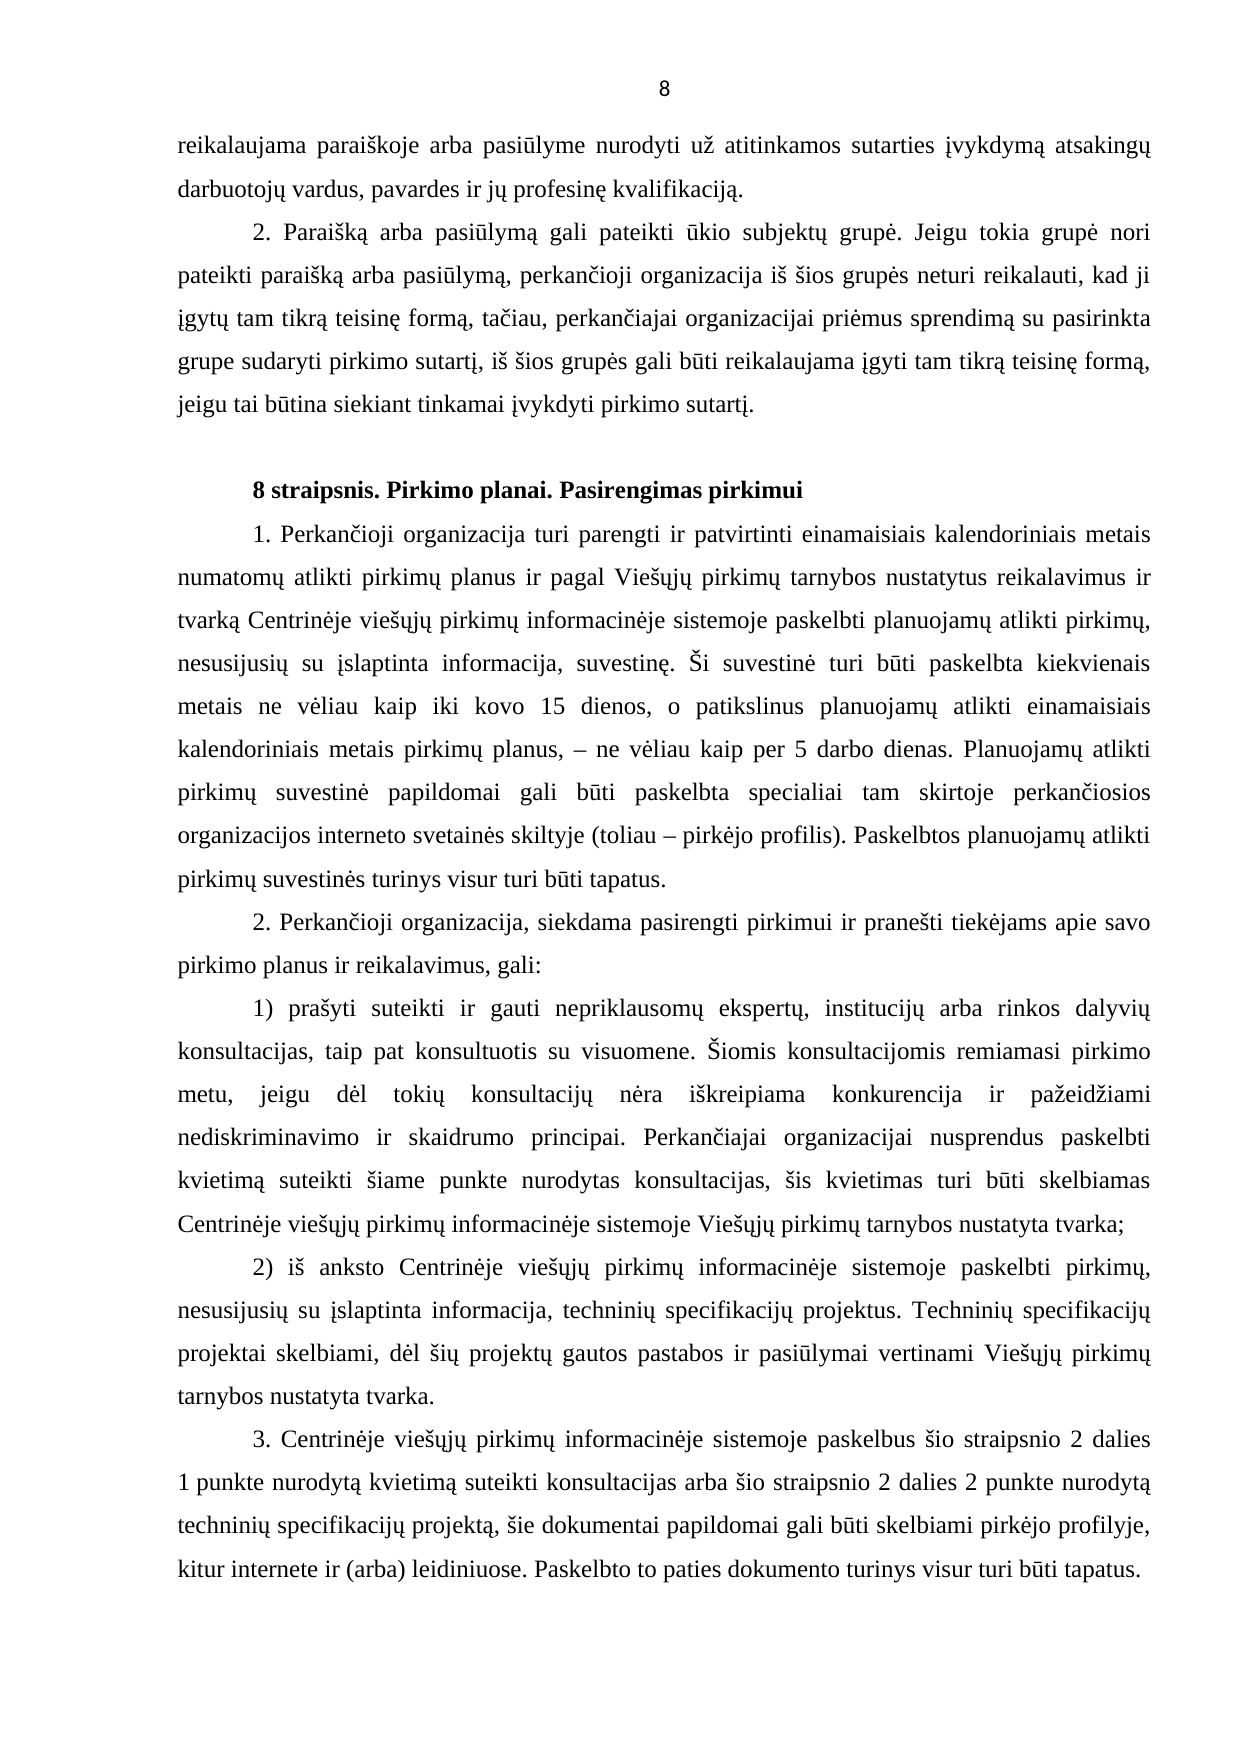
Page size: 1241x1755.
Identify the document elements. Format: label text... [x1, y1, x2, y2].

text 2. Paraišką arba pasiūlymą gali pateikti ūkio subjektų grupė. Jeigu tokia grupė nori pateikti paraišką arba pasiūlymą, perkančioji organizacija iš šios grupės neturi reikalauti, kad ji įgytų tam tikrą teisinę formą, tačiau, perkančiajai organizacijai priėmus sprendimą su pasirinkta grupe sudaryti pirkimo sutartį, iš šios grupės gali būti reikalaujama įgyti tam tikrą teisinę formą, jeigu tai būtina siekiant tinkamai įvykdyti pirkimo sutartį. [177, 217, 1152, 418]
text reikalaujama paraiškoje arba pasiūlyme nurodyti už atitinkamos sutarties įvykdymą atsakingų darbuotojų vardus, pavardes ir jų profesinę kvalifikaciją. [177, 131, 1152, 202]
text 1) prašyti suteikti ir gauti nepriklausomų ekspertų, institucijų arba rinkos dalyvių konsultacijas, taip pat konsultuotis su visuomene. Šiomis konsultacijomis remiamasi pirkimo metu, jeigu dėl tokių konsultacijų nėra iškreipiama konkurencija ir pažeidžiami nediskriminavimo ir skaidrumo principai. Perkančiajai organizacijai nusprendus paskelbti kvietimą suteikti šiame punkte nurodytas konsultacijas, šis kvietimas turi būti skelbiamas Centrinėje viešųjų pirkimų informacinėje sistemoje Viešųjų pirkimų tarnybos nustatyta tvarka; [177, 993, 1152, 1237]
text 1. Perkančioji organizacija turi parengti ir patvirtinti einamaisiais kalendoriniais metais numatomų atlikti pirkimų planus ir pagal Viešųjų pirkimų tarnybos nustatytus reikalavimus ir tvarką Centrinėje viešųjų pirkimų informacinėje sistemoje paskelbti planuojamų atlikti pirkimų, nesusijusių su įslaptinta informacija, suvestinę. Ši suvestinė turi būti paskelbta kiekvienais metais ne vėliau kaip iki kovo 15 dienos, o patikslinus planuojamų atlikti einamaisiais kalendoriniais metais pirkimų planus, – ne vėliau kaip per 5 darbo dienas. Planuojamų atlikti pirkimų suvestinė papildomai gali būti paskelbta specialiai tam skirtoje perkančiosios organizacijos interneto svetainės skiltyje (toliau – pirkėjo profilis). Paskelbtos planuojamų atlikti pirkimų suvestinės turinys visur turi būti tapatus. [177, 519, 1152, 892]
text 2. Perkančioji organizacija, siekdama pasirengti pirkimui ir pranešti tiekėjams apie savo pirkimo planus ir reikalavimus, gali: [177, 907, 1152, 979]
text 3. Centrinėje viešųjų pirkimų informacinėje sistemoje paskelbus šio straipsnio 2 dalies 1 punkte nurodytą kvietimą suteikti konsultacijas arba šio straipsnio 2 dalies 2 punkte nurodytą techninių specifikacijų projektą, šie dokumentai papildomai gali būti skelbiami pirkėjo profilyje, kitur internete ir (arba) leidiniuose. Paskelbto to paties dokumento turinys visur turi būti tapatus. [177, 1424, 1152, 1582]
text 2) iš anksto Centrinėje viešųjų pirkimų informacinėje sistemoje paskelbti pirkimų, nesusijusių su įslaptinta informacija, techninių specifikacijų projektus. Techninių specifikacijų projektai skelbiami, dėl šių projektų gautos pastabos ir pasiūlymai vertinami Viešųjų pirkimų tarnybos nustatyta tvarka. [177, 1252, 1152, 1410]
text 8 straipsnis. Pirkimo planai. Pasirengimas pirkimui [177, 476, 1152, 504]
